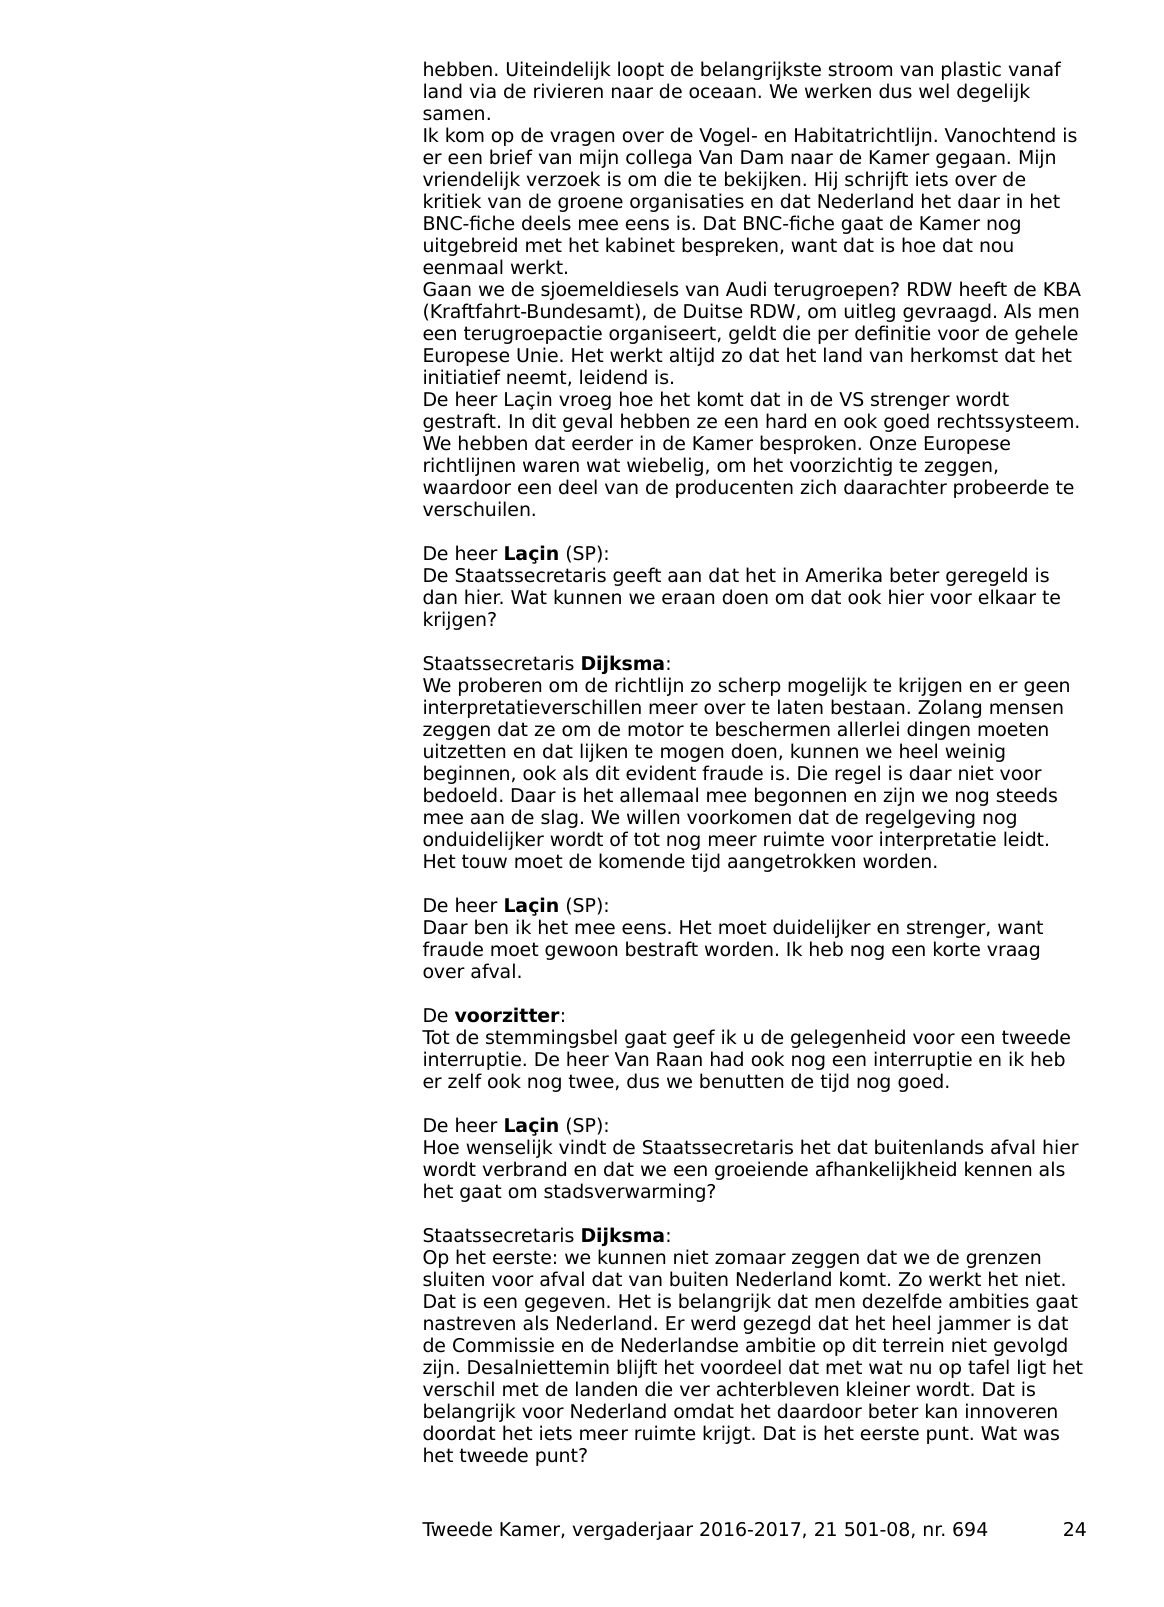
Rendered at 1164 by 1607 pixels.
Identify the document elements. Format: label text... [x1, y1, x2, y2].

text De heer Laçin (SP): [422, 895, 1087, 917]
text Staatssecretaris Dijksma: [422, 653, 1087, 675]
text Hoe wenselijk vindt de Staatssecretaris het dat buitenlands afval hier wordt verbrand en dat we een groeiende afhankelijkheid kennen als het gaat om stadsverwarming? [422, 1137, 1087, 1203]
text De voorzitter: [422, 1005, 1087, 1027]
text De Staatssecretaris geeft aan dat het in Amerika beter geregeld is dan hier. Wat kunnen we eraan doen om dat ook hier voor elkaar te krijgen? [422, 565, 1087, 631]
text hebben. Uiteindelijk loopt de belangrijkste stroom van plastic vanaf land via de rivieren naar de oceaan. We werken dus wel degelijk samen. [422, 59, 1087, 125]
text Ik kom op de vragen over de Vogel- en Habitatrichtlijn. Vanochtend is er een brief van mijn collega Van Dam naar de Kamer gegaan. Mijn vriendelijk verzoek is om die te bekijken. Hij schrijft iets over de kritiek van de groene organisaties en dat Nederland het daar in het BNC-fiche deels mee eens is. Dat BNC-fiche gaat de Kamer nog uitgebreid met het kabinet bespreken, want dat is hoe dat nou eenmaal werkt. [422, 125, 1087, 279]
text Op het eerste: we kunnen niet zomaar zeggen dat we de grenzen sluiten voor afval dat van buiten Nederland komt. Zo werkt het niet. Dat is een gegeven. Het is belangrijk dat men dezelfde ambities gaat nastreven als Nederland. Er werd gezegd dat het heel jammer is dat de Commissie en de Nederlandse ambitie op dit terrein niet gevolgd zijn. Desalniettemin blijft het voordeel dat met wat nu op tafel ligt het verschil met de landen die ver achterbleven kleiner wordt. Dat is belangrijk voor Nederland omdat het daardoor beter kan innoveren doordat het iets meer ruimte krijgt. Dat is het eerste punt. Wat was het tweede punt? [422, 1247, 1087, 1467]
text De heer Laçin vroeg hoe het komt dat in de VS strenger wordt gestraft. In dit geval hebben ze een hard en ook goed rechtssysteem. We hebben dat eerder in de Kamer besproken. Onze Europese richtlijnen waren wat wiebelig, om het voorzichtig te zeggen, waardoor een deel van de producenten zich daarachter probeerde te verschuilen. [422, 389, 1087, 521]
text Gaan we de sjoemeldiesels van Audi terugroepen? RDW heeft de KBA (Kraftfahrt-Bundesamt), de Duitse RDW, om uitleg gevraagd. Als men een terugroepactie organiseert, geldt die per definitie voor de gehele Europese Unie. Het werkt altijd zo dat het land van herkomst dat het initiatief neemt, leidend is. [422, 279, 1087, 389]
text Tot de stemmingsbel gaat geef ik u de gelegenheid voor een tweede interruptie. De heer Van Raan had ook nog een interruptie en ik heb er zelf ook nog twee, dus we benutten de tijd nog goed. [422, 1027, 1087, 1093]
text We proberen om de richtlijn zo scherp mogelijk te krijgen en er geen interpretatieverschillen meer over te laten bestaan. Zolang mensen zeggen dat ze om de motor te beschermen allerlei dingen moeten uitzetten en dat lijken te mogen doen, kunnen we heel weinig beginnen, ook als dit evident fraude is. Die regel is daar niet voor bedoeld. Daar is het allemaal mee begonnen en zijn we nog steeds mee aan de slag. We willen voorkomen dat de regelgeving nog onduidelijker wordt of tot nog meer ruimte voor interpretatie leidt. Het touw moet de komende tijd aangetrokken worden. [422, 675, 1087, 873]
text Staatssecretaris Dijksma: [422, 1225, 1087, 1247]
text De heer Laçin (SP): [422, 543, 1087, 565]
text Daar ben ik het mee eens. Het moet duidelijker en strenger, want fraude moet gewoon bestraft worden. Ik heb nog een korte vraag over afval. [422, 917, 1087, 983]
text De heer Laçin (SP): [422, 1115, 1087, 1137]
